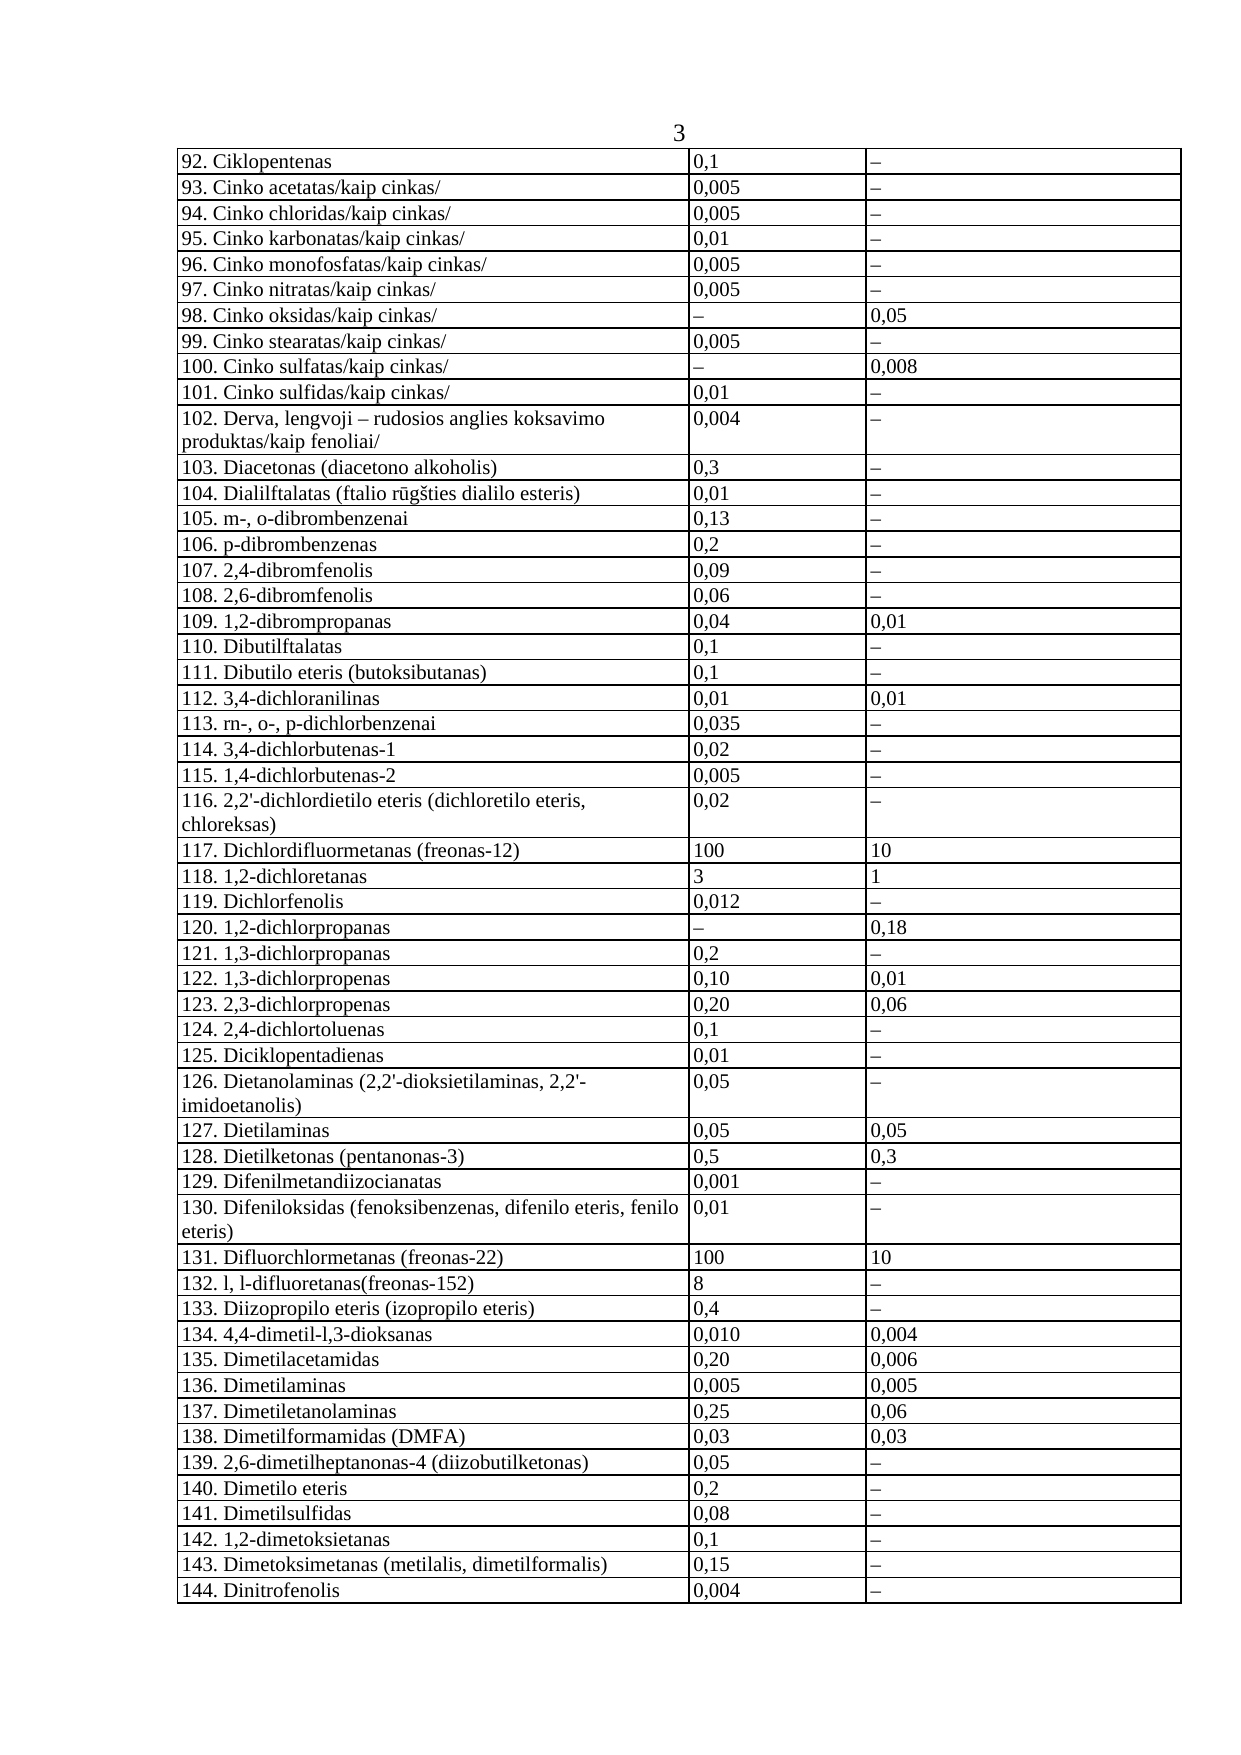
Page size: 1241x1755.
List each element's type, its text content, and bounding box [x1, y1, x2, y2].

table_cell – [867, 1043, 1180, 1067]
table_cell – [867, 226, 1180, 250]
table_cell 0,005 [690, 1373, 865, 1397]
table_cell 0,006 [867, 1347, 1180, 1371]
table_cell 0,10 [690, 966, 865, 990]
table_cell 0,004 [867, 1322, 1180, 1346]
table_cell 0,1 [690, 660, 865, 684]
table_cell – [867, 1501, 1180, 1525]
table_cell 10 [867, 838, 1180, 862]
table_cell 0,1 [690, 149, 865, 173]
table_cell 0,005 [867, 1373, 1180, 1397]
table_cell 119. Dichlorfenolis [178, 889, 688, 913]
table_cell 100. Cinko sulfatas/kaip cinkas/ [178, 354, 688, 378]
table_cell 95. Cinko karbonatas/kaip cinkas/ [178, 226, 688, 250]
table_cell 0,005 [690, 252, 865, 276]
table_cell 0,1 [690, 1017, 865, 1041]
table_cell 0,05 [690, 1069, 865, 1117]
table_cell 117. Dichlordifluormetanas (freonas-12) [178, 838, 688, 862]
table_cell – [867, 558, 1180, 582]
table_cell – [867, 1296, 1180, 1320]
table_cell 100 [690, 838, 865, 862]
table_cell – [867, 1450, 1180, 1474]
table_cell 0,004 [690, 406, 865, 453]
table_cell 136. Dimetilaminas [178, 1373, 688, 1397]
table_cell – [867, 1069, 1180, 1117]
table_cell 142. 1,2-dimetoksietanas [178, 1527, 688, 1551]
table_cell – [867, 149, 1180, 173]
table_cell 111. Dibutilo eteris (butoksibutanas) [178, 660, 688, 684]
table_cell 0,010 [690, 1322, 865, 1346]
table_cell 0,25 [690, 1399, 865, 1423]
table_cell – [867, 583, 1180, 607]
table_cell – [867, 660, 1180, 684]
table_cell 123. 2,3-dichlorpropenas [178, 992, 688, 1016]
table_cell 137. Dimetiletanolaminas [178, 1399, 688, 1423]
table_cell 3 [690, 864, 865, 888]
table_cell 0,2 [690, 1476, 865, 1499]
table_cell 128. Dietilketonas (pentanonas-3) [178, 1144, 688, 1168]
table_cell 110. Dibutilftalatas [178, 635, 688, 658]
table_cell 0,20 [690, 992, 865, 1016]
table_cell 115. 1,4-dichlorbutenas-2 [178, 763, 688, 787]
table_cell 0,09 [690, 558, 865, 582]
table_cell 0,01 [690, 1043, 865, 1067]
table_cell – [867, 380, 1180, 404]
table_cell 0,01 [690, 686, 865, 710]
table_cell 101. Cinko sulfidas/kaip cinkas/ [178, 380, 688, 404]
table_cell – [690, 354, 865, 378]
table_cell 112. 3,4-dichloranilinas [178, 686, 688, 710]
table_cell 0,05 [690, 1450, 865, 1474]
table_cell – [867, 889, 1180, 913]
table_cell 113. rn-, o-, p-dichlorbenzenai [178, 711, 688, 735]
table_cell 103. Diacetonas (diacetono alkoholis) [178, 455, 688, 479]
table_cell 105. m-, o-dibrombenzenai [178, 506, 688, 530]
table_cell 0,005 [690, 329, 865, 353]
table_cell 0,02 [690, 788, 865, 836]
table_cell 0,1 [690, 635, 865, 658]
table_cell 114. 3,4-dichlorbutenas-1 [178, 737, 688, 761]
table_cell 122. 1,3-dichlorpropenas [178, 966, 688, 990]
table_cell 100 [690, 1245, 865, 1269]
table_cell 139. 2,6-dimetilheptanonas-4 (diizobutilketonas) [178, 1450, 688, 1474]
table_cell 0,2 [690, 941, 865, 964]
table_cell 138. Dimetilformamidas (DMFA) [178, 1424, 688, 1448]
table_cell – [867, 506, 1180, 530]
table_cell 0,01 [867, 609, 1180, 633]
table_cell 120. 1,2-dichlorpropanas [178, 915, 688, 939]
table_cell – [867, 635, 1180, 658]
table_cell 131. Difluorchlormetanas (freonas-22) [178, 1245, 688, 1269]
table_cell – [867, 1271, 1180, 1294]
table_cell 0,01 [690, 1195, 865, 1243]
table_cell 0,4 [690, 1296, 865, 1320]
table_cell 93. Cinko acetatas/kaip cinkas/ [178, 175, 688, 199]
table_cell 129. Difenilmetandiizocianatas [178, 1170, 688, 1193]
table_cell 0,03 [867, 1424, 1180, 1448]
table_cell 124. 2,4-dichlortoluenas [178, 1017, 688, 1041]
table_cell 0,05 [690, 1118, 865, 1142]
table_cell 140. Dimetilo eteris [178, 1476, 688, 1499]
table_cell 121. 1,3-dichlorpropanas [178, 941, 688, 964]
table_cell 143. Dimetoksimetanas (metilalis, dimetilformalis) [178, 1552, 688, 1576]
table_cell 0,01 [867, 966, 1180, 990]
table_cell 0,08 [690, 1501, 865, 1525]
table_cell – [867, 329, 1180, 353]
table_cell 0,3 [867, 1144, 1180, 1168]
table_cell 116. 2,2'-dichlordietilo eteris (dichloretilo eteris, chloreksas) [178, 788, 688, 836]
table_cell – [867, 175, 1180, 199]
table_cell 0,06 [867, 992, 1180, 1016]
table_cell 94. Cinko chloridas/kaip cinkas/ [178, 201, 688, 224]
table_cell 130. Difeniloksidas (fenoksibenzenas, difenilo eteris, fenilo eteris) [178, 1195, 688, 1243]
table_cell – [867, 1170, 1180, 1193]
table_cell – [867, 252, 1180, 276]
table_cell 0,005 [690, 763, 865, 787]
table_cell – [867, 1578, 1180, 1602]
table_cell 0,05 [867, 1118, 1180, 1142]
table_cell 0,035 [690, 711, 865, 735]
table_cell 0,01 [690, 380, 865, 404]
table_cell 0,06 [867, 1399, 1180, 1423]
table_cell – [867, 711, 1180, 735]
table_cell – [867, 201, 1180, 224]
table_cell 0,001 [690, 1170, 865, 1193]
table_cell 0,012 [690, 889, 865, 913]
table_cell 0,5 [690, 1144, 865, 1168]
table_cell 0,2 [690, 532, 865, 556]
table_cell – [867, 1195, 1180, 1243]
table_cell – [690, 915, 865, 939]
table_cell 0,06 [690, 583, 865, 607]
table_cell 106. p-dibrombenzenas [178, 532, 688, 556]
table_cell 126. Dietanolaminas (2,2'-dioksietilaminas, 2,2'-imidoetanolis) [178, 1069, 688, 1117]
table_cell 0,1 [690, 1527, 865, 1551]
table_cell 104. Dialilftalatas (ftalio rūgšties dialilo esteris) [178, 481, 688, 505]
table_cell 144. Dinitrofenolis [178, 1578, 688, 1602]
table_cell – [867, 277, 1180, 301]
table_cell 0,01 [690, 481, 865, 505]
table_cell 0,008 [867, 354, 1180, 378]
table_cell – [867, 763, 1180, 787]
table_cell 0,18 [867, 915, 1180, 939]
table_cell – [867, 1552, 1180, 1576]
table_cell 108. 2,6-dibromfenolis [178, 583, 688, 607]
table_cell – [867, 406, 1180, 453]
table_cell 0,3 [690, 455, 865, 479]
table_cell – [867, 481, 1180, 505]
table_cell 107. 2,4-dibromfenolis [178, 558, 688, 582]
table_cell – [867, 737, 1180, 761]
table_cell 97. Cinko nitratas/kaip cinkas/ [178, 277, 688, 301]
table_cell 0,005 [690, 277, 865, 301]
table_cell 0,005 [690, 175, 865, 199]
table_cell – [690, 303, 865, 327]
table_cell 0,02 [690, 737, 865, 761]
table_cell – [867, 1527, 1180, 1551]
table_cell 0,15 [690, 1552, 865, 1576]
table_cell 132. l, l-difluoretanas(freonas-152) [178, 1271, 688, 1294]
table_cell 135. Dimetilacetamidas [178, 1347, 688, 1371]
table_cell 8 [690, 1271, 865, 1294]
table_cell 0,04 [690, 609, 865, 633]
table_cell 0,004 [690, 1578, 865, 1602]
table_cell – [867, 455, 1180, 479]
table_cell 0,05 [867, 303, 1180, 327]
table_cell 127. Dietilaminas [178, 1118, 688, 1142]
table_cell – [867, 532, 1180, 556]
table_cell 109. 1,2-dibrompropanas [178, 609, 688, 633]
table_cell 118. 1,2-dichloretanas [178, 864, 688, 888]
table_cell 102. Derva, lengvoji – rudosios anglies koksavimo produktas/kaip fenoliai/ [178, 406, 688, 453]
table_cell 1 [867, 864, 1180, 888]
table_cell 98. Cinko oksidas/kaip cinkas/ [178, 303, 688, 327]
table_cell 133. Diizopropilo eteris (izopropilo eteris) [178, 1296, 688, 1320]
table_cell 141. Dimetilsulfidas [178, 1501, 688, 1525]
table_cell 0,01 [690, 226, 865, 250]
table_cell 125. Diciklopentadienas [178, 1043, 688, 1067]
table_cell 0,01 [867, 686, 1180, 710]
table_cell 0,005 [690, 201, 865, 224]
table_cell 99. Cinko stearatas/kaip cinkas/ [178, 329, 688, 353]
table_cell 92. Ciklopentenas [178, 149, 688, 173]
table_cell – [867, 788, 1180, 836]
table_cell – [867, 1476, 1180, 1499]
table_cell 96. Cinko monofosfatas/kaip cinkas/ [178, 252, 688, 276]
table_cell 0,03 [690, 1424, 865, 1448]
table_cell – [867, 941, 1180, 964]
table_cell 134. 4,4-dimetil-l,3-dioksanas [178, 1322, 688, 1346]
table_cell 0,20 [690, 1347, 865, 1371]
table_cell 10 [867, 1245, 1180, 1269]
table_cell 0,13 [690, 506, 865, 530]
table_cell – [867, 1017, 1180, 1041]
